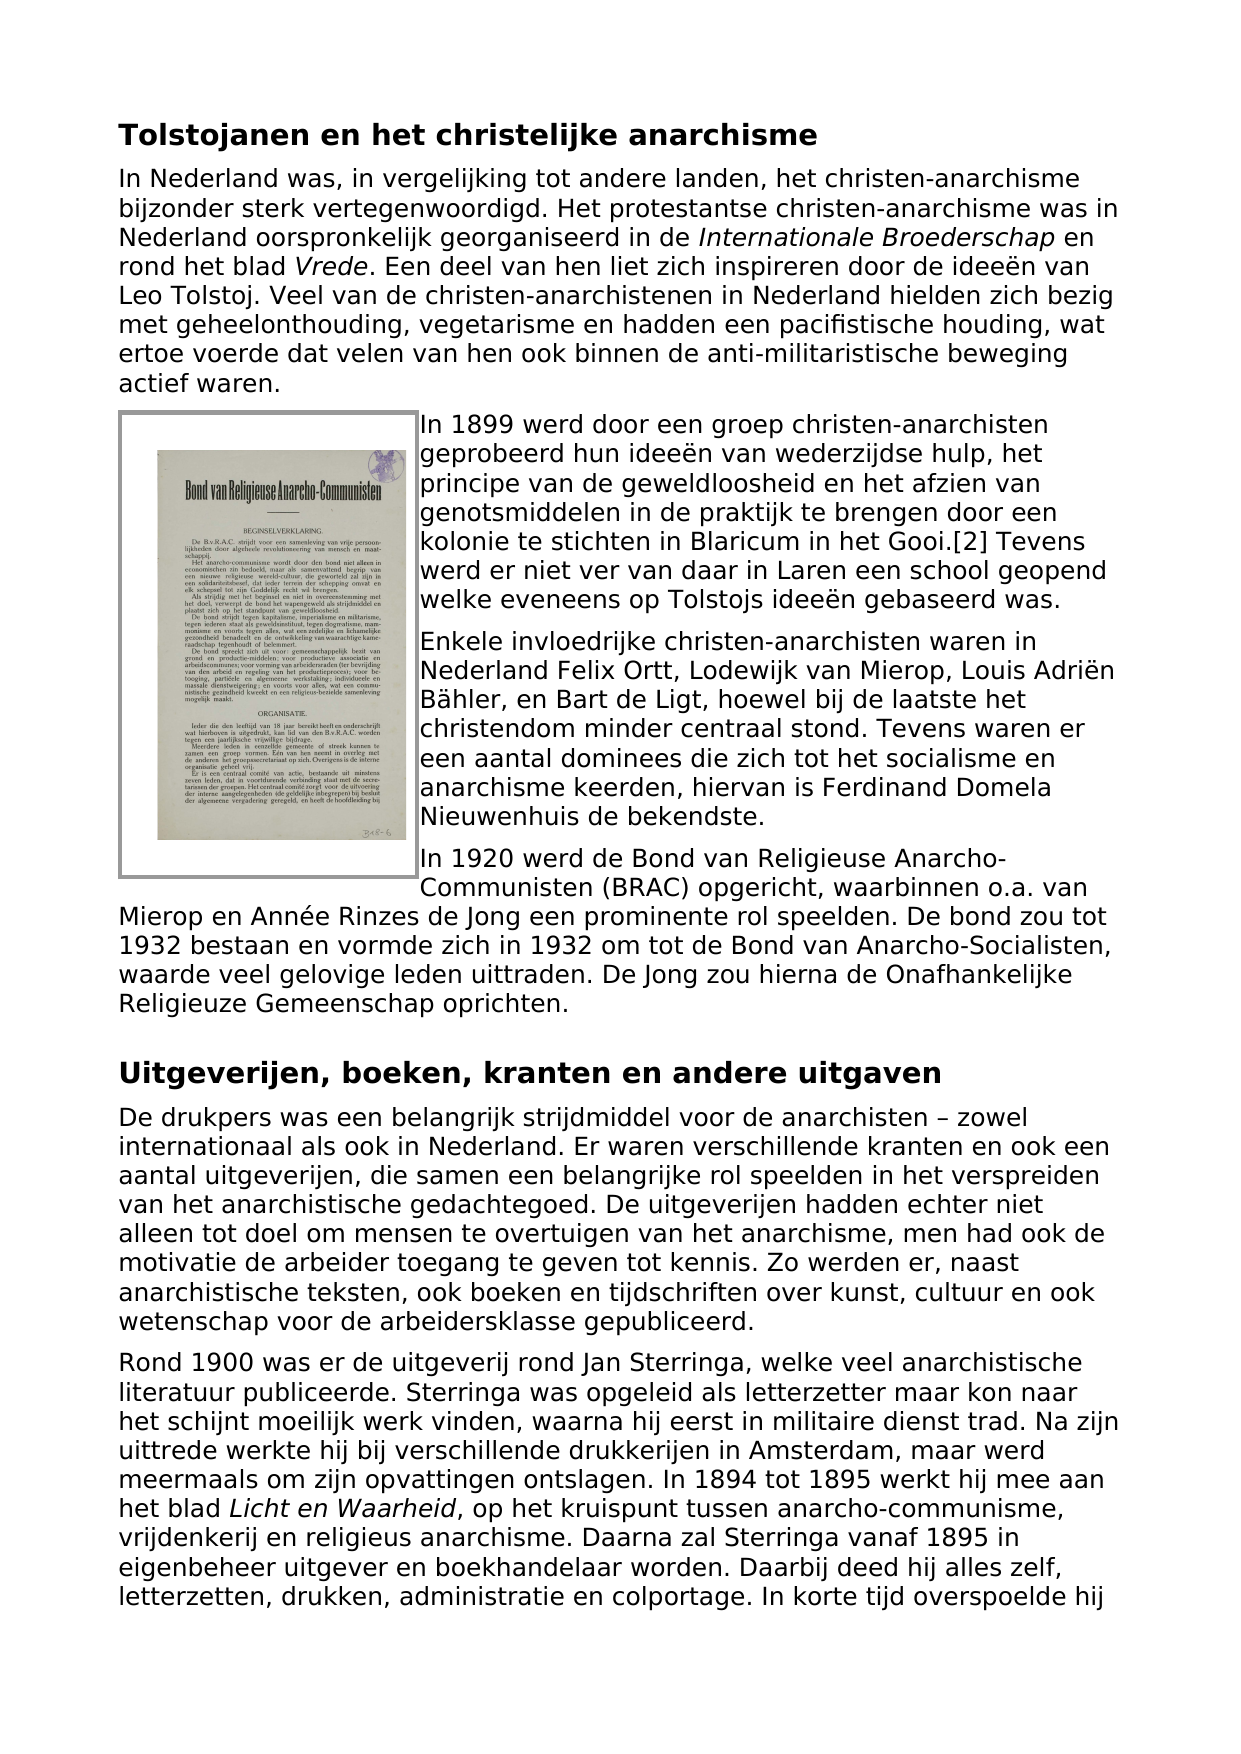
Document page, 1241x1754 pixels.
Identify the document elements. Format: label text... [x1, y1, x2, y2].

table_header [122, 415, 406, 875]
subtitle Uitgeverijen, boeken, kranten en andere uitgaven [118, 1056, 1122, 1090]
text In 1920 werd de Bond van Religieuse Anarcho-Communisten (BRAC) opgericht, waarbinnen o.a. van Mierop en Année Rinzes de Jong een prominente rol speelden. De bond zou tot 1932 bestaan en vormde zich in 1932 om tot de Bond van Anarcho-Socialisten, waarde veel gelovige leden uittraden. De Jong zou hierna de Onafhankelijke Religieuze Gemeenschap oprichten. [118, 844, 1122, 1019]
subtitle Tolstojanen en het christelijke anarchisme [118, 118, 1122, 152]
picture [157, 450, 407, 840]
text Enkele invloedrijke christen-anarchisten waren in Nederland Felix Ortt, Lodewijk van Mierop, Louis Adriën Bähler, en Bart de Ligt, hoewel bij de laatste het christendom minder centraal stond. Tevens waren er een aantal dominees die zich tot het socialisme en anarchisme keerden, hiervan is Ferdinand Domela Nieuwenhuis de bekendste. [419, 627, 1122, 831]
text Rond 1900 was er de uitgeverij rond Jan Sterringa, welke veel anarchistische literatuur publiceerde. Sterringa was opgeleid als letterzetter maar kon naar het schijnt moeilijk werk vinden, waarna hij eerst in militaire dienst trad. Na zijn uittrede werkte hij bij verschillende drukkerijen in Amsterdam, maar werd meermaals om zijn opvattingen ontslagen. In 1894 tot 1895 werkt hij mee aan het blad Licht en Waarheid, op het kruispunt tussen anarcho-communisme, vrijdenkerij en religieus anarchisme. Daarna zal Sterringa vanaf 1895 in eigenbeheer uitgever en boekhandelaar worden. Daarbij deed hij alles zelf, letterzetten, drukken, administratie en colportage. In korte tijd overspoelde hij [118, 1348, 1122, 1611]
text In 1899 werd door een groep christen-anarchisten geprobeerd hun ideeën van wederzijdse hulp, het principe van de geweldloosheid en het afzien van genotsmiddelen in de praktijk te brengen door een kolonie te stichten in Blaricum in het Gooi.[2] Tevens werd er niet ver van daar in Laren een school geopend welke eveneens op Tolstojs ideeën gebaseerd was. [419, 410, 1122, 614]
text In Nederland was, in vergelijking tot andere landen, het christen-anarchisme bijzonder sterk vertegenwoordigd. Het protestantse christen-anarchisme was in Nederland oorspronkelijk georganiseerd in de Internationale Broederschap en rond het blad Vrede. Een deel van hen liet zich inspireren door de ideeën van Leo Tolstoj. Veel van de christen-anarchistenen in Nederland hielden zich bezig met geheelonthouding, vegetarisme en hadden een pacifistische houding, wat ertoe voerde dat velen van hen ook binnen de anti-militaristische beweging actief waren. [118, 164, 1122, 398]
text De drukpers was een belangrijk strijdmiddel voor de anarchisten – zowel internationaal als ook in Nederland. Er waren verschillende kranten en ook een aantal uitgeverijen, die samen een belangrijke rol speelden in het verspreiden van het anarchistische gedachtegoed. De uitgeverijen hadden echter niet alleen tot doel om mensen te overtuigen van het anarchisme, men had ook de motivatie de arbeider toegang te geven tot kennis. Zo werden er, naast anarchistische teksten, ook boeken en tijdschriften over kunst, cultuur en ook wetenschap voor de arbeidersklasse gepubliceerd. [118, 1103, 1122, 1336]
